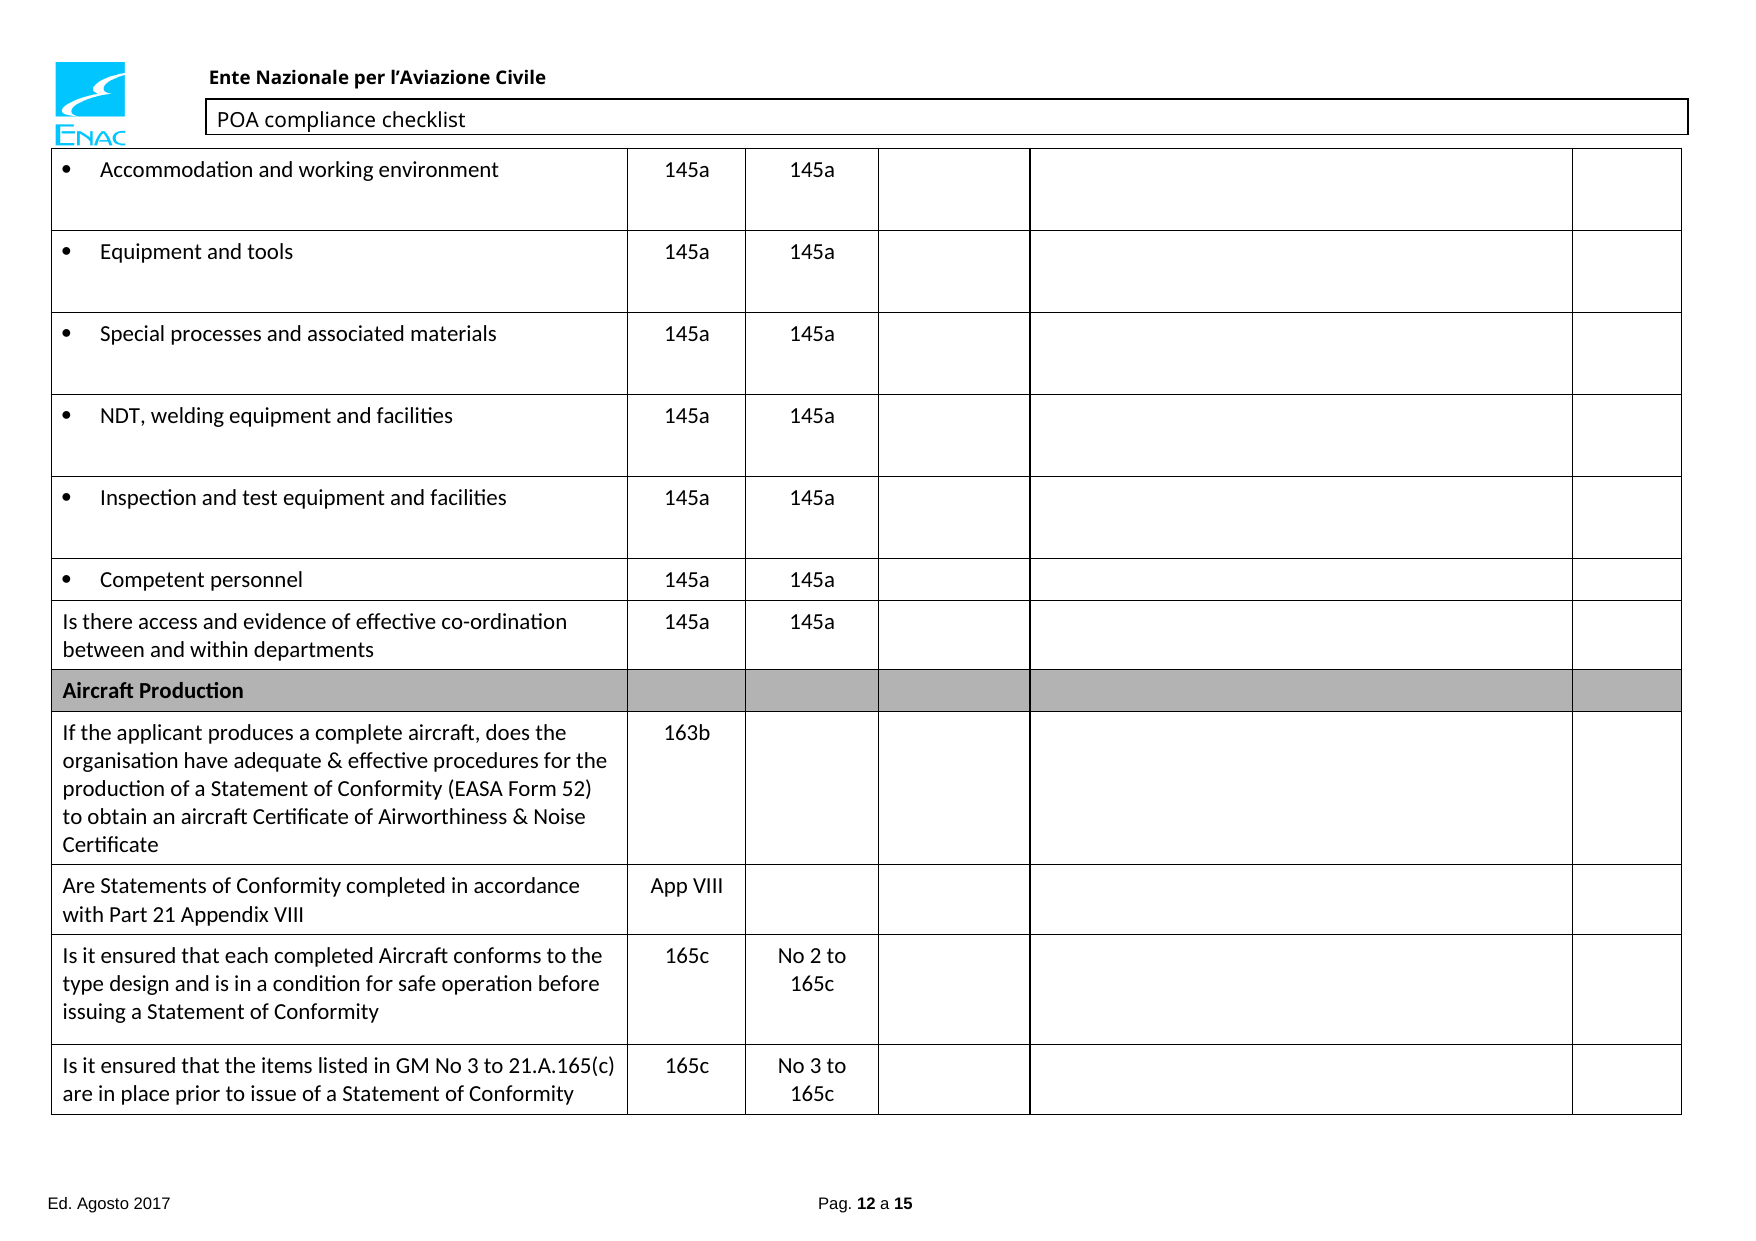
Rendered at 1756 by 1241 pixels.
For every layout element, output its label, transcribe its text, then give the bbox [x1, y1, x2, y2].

table_cell [45, 864, 51, 934]
table_cell App VIII [628, 865, 745, 934]
table_cell [1031, 601, 1572, 669]
table_cell Is it ensured that the items listed in GM No 3 to 21.A.165(c) are in place prior to issue of a Statement of Conformity [52, 1045, 627, 1114]
table_cell [1682, 148, 1687, 230]
table_cell [1573, 865, 1681, 934]
table_cell [879, 395, 1029, 476]
table_cell Accommodation and working environment [52, 149, 627, 230]
table_cell 145a [628, 601, 745, 669]
table_cell [879, 865, 1029, 934]
table_cell 145a [628, 149, 745, 230]
table_cell [1573, 559, 1681, 599]
table_cell [1573, 1045, 1681, 1114]
table_cell [879, 935, 1029, 1044]
table_cell [1682, 230, 1687, 312]
table_cell 145a [746, 313, 878, 394]
table_cell [1031, 935, 1572, 1044]
table_cell NDT, welding equipment and facilities [52, 395, 627, 476]
table_cell 145a [628, 559, 745, 599]
table_cell [746, 865, 878, 934]
table_cell 145a [746, 559, 878, 599]
table_cell [1682, 1044, 1687, 1114]
table_cell [1573, 313, 1681, 394]
table_cell [1573, 477, 1681, 558]
table_cell [1031, 670, 1572, 711]
table_cell [1031, 1045, 1572, 1114]
table_cell Special processes and associated materials [52, 313, 627, 394]
table_cell [45, 476, 51, 558]
table_cell [1682, 864, 1687, 934]
table_cell [1573, 395, 1681, 476]
table_cell [1682, 394, 1687, 476]
table_cell [1031, 313, 1572, 394]
table_cell If the applicant produces a complete aircraft, does the organisation have adequate & effective procedures for the production of a Statement of Conformity (EASA Form 52) to obtain an aircraft Certificate of Airworthiness & Noise Certificate [52, 712, 627, 864]
table_cell [1573, 935, 1681, 1044]
table_cell 145a [628, 395, 745, 476]
table_cell [746, 670, 878, 711]
table_cell [45, 934, 51, 1044]
table_cell [45, 669, 51, 711]
table_cell [45, 394, 51, 476]
table_cell No 2 to 165c [746, 935, 878, 1044]
table_cell [1682, 711, 1687, 864]
table_cell No 3 to 165c [746, 1045, 878, 1114]
table_cell Competent personnel [52, 559, 627, 599]
table_cell [45, 230, 51, 312]
table_cell 145a [628, 231, 745, 312]
table_cell [1031, 231, 1572, 312]
table_cell [45, 148, 51, 230]
table_cell 145a [746, 395, 878, 476]
table_cell [1573, 601, 1681, 669]
table_cell [45, 711, 51, 864]
table_cell [1682, 934, 1687, 1044]
table_cell [45, 312, 51, 394]
table_cell [879, 313, 1029, 394]
table_cell [879, 1045, 1029, 1114]
table_cell [1031, 395, 1572, 476]
table_cell [628, 670, 745, 711]
table_cell Aircraft Production [52, 670, 627, 711]
table_cell [1682, 600, 1687, 669]
table_cell [1573, 670, 1681, 711]
table_cell [1682, 558, 1687, 599]
table_cell [879, 149, 1029, 230]
table_cell [1031, 559, 1572, 599]
table_cell [1573, 149, 1681, 230]
table_cell Inspection and test equipment and facilities [52, 477, 627, 558]
table_cell [1573, 712, 1681, 864]
table_cell Equipment and tools [52, 231, 627, 312]
table_cell [879, 601, 1029, 669]
table_cell [879, 477, 1029, 558]
table_cell [1682, 312, 1687, 394]
table_cell [45, 600, 51, 669]
table_cell 163b [628, 712, 745, 864]
table_cell 165c [628, 935, 745, 1044]
table_cell [45, 558, 51, 599]
table_cell Are Statements of Conformity completed in accordance with Part 21 Appendix VIII [52, 865, 627, 934]
table_cell 145a [746, 477, 878, 558]
table_cell Is it ensured that each completed Aircraft conforms to the type design and is in a condition for safe operation before issuing a Statement of Conformity [52, 935, 627, 1044]
table_cell [1682, 476, 1687, 558]
table_cell [879, 670, 1029, 711]
table_cell [1031, 712, 1572, 864]
table_cell [879, 559, 1029, 599]
table_cell [1682, 669, 1687, 711]
table_cell [1031, 149, 1572, 230]
table_cell 145a [746, 149, 878, 230]
table_cell [746, 712, 878, 864]
table_cell 145a [628, 313, 745, 394]
table_cell [879, 231, 1029, 312]
table_cell 145a [628, 477, 745, 558]
table_cell 145a [746, 231, 878, 312]
table_cell Is there access and evidence of effective co-ordination between and within departments [52, 601, 627, 669]
table_cell [879, 712, 1029, 864]
table_cell [1031, 477, 1572, 558]
table_cell [45, 1044, 51, 1114]
table_cell 145a [746, 601, 878, 669]
table_cell [1573, 231, 1681, 312]
table_cell 165c [628, 1045, 745, 1114]
table_cell [1031, 865, 1572, 934]
